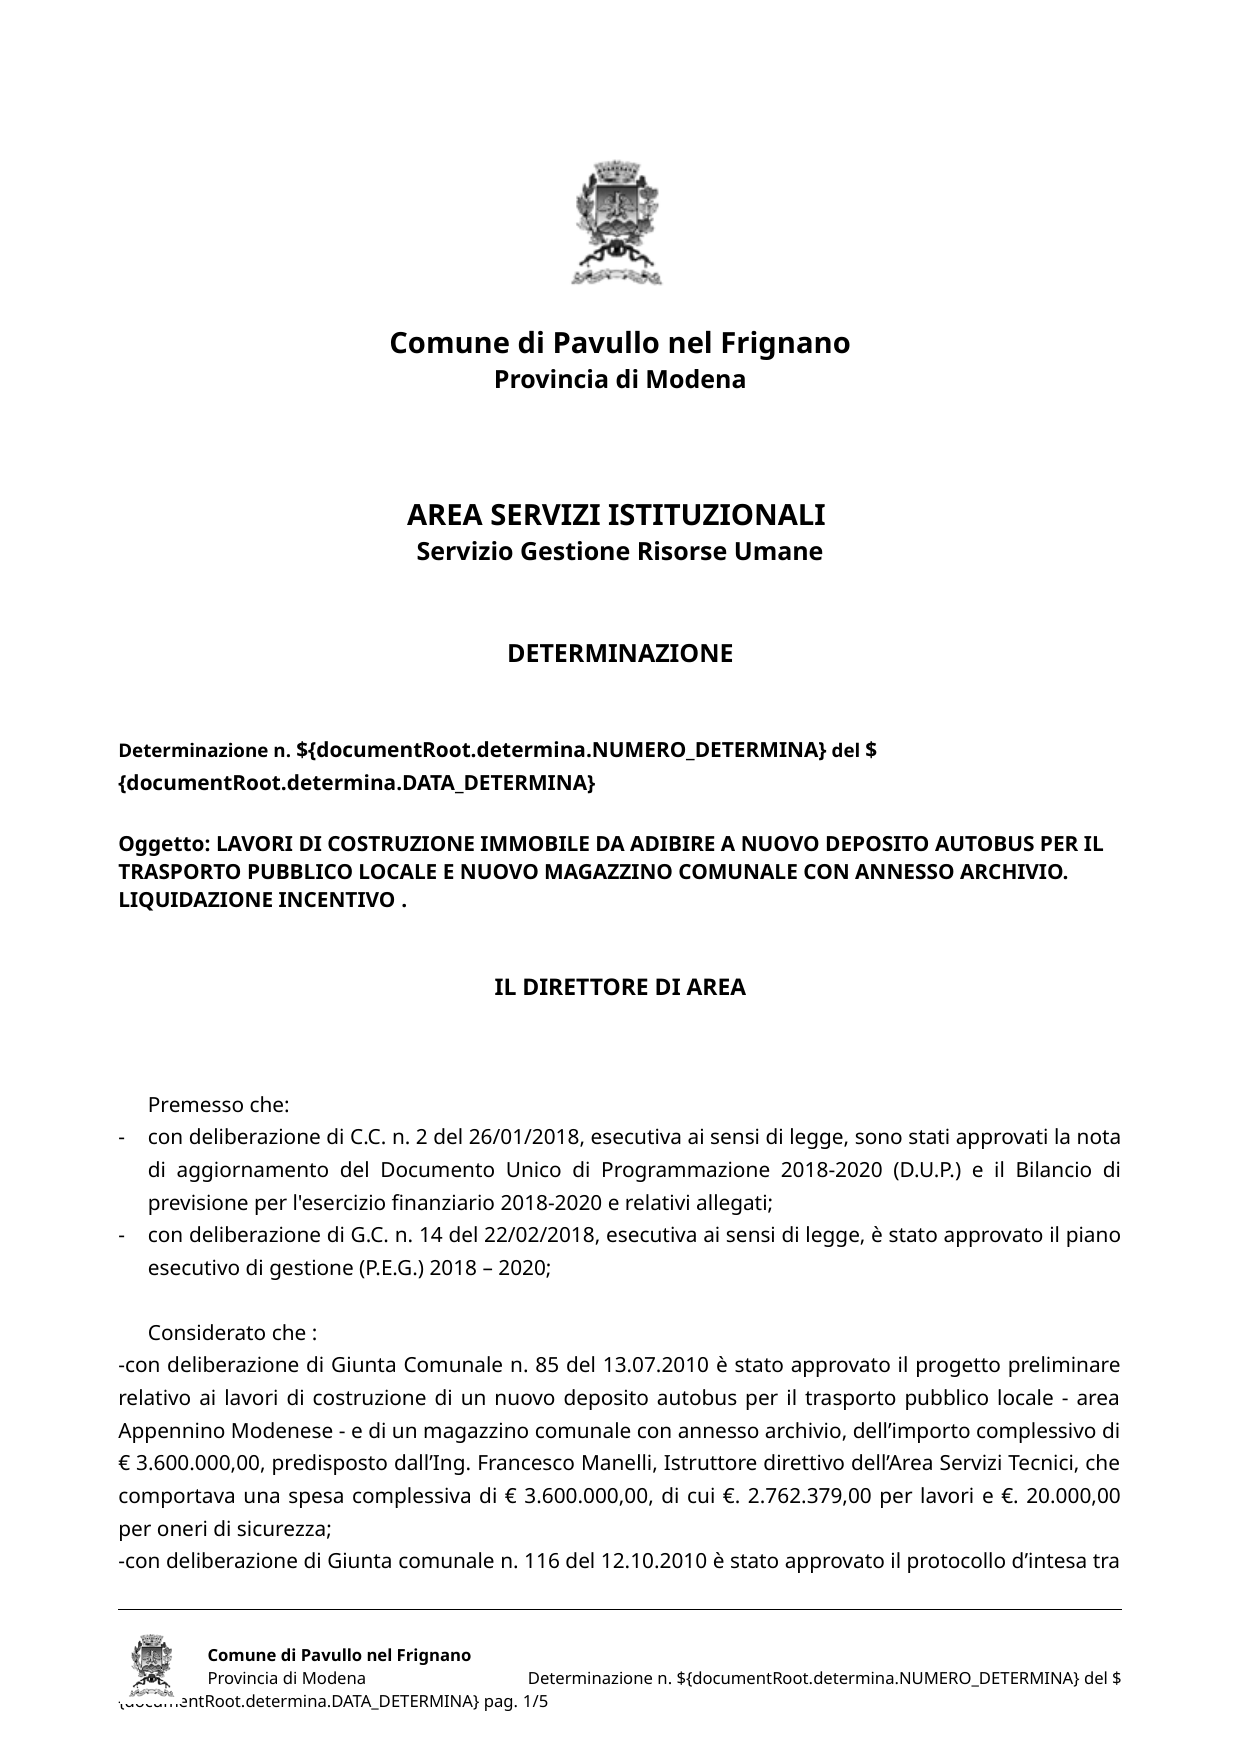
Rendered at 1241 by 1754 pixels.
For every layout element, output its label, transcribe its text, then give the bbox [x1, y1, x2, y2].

picture [546, 152, 695, 289]
text DETERMINAZIONE [118, 636, 1122, 670]
text AREA SERVIZI ISTITUZIONALI [118, 494, 1122, 533]
text Servizio Gestione Risorse Umane [118, 533, 1122, 568]
picture [120, 1631, 183, 1704]
text -con deliberazione di Giunta Comunale n. 85 del 13.07.2010 è stato approvato il progetto preliminare relativo ai lavori di costruzione di un nuovo deposito autobus per il trasporto pubblico locale - area Appennino Modenese - e di un magazzino comunale con annesso archivio, dell’importo complessivo di € 3.600.000,00, predisposto dall’Ing. Francesco Manelli, Istruttore direttivo dell’Area Servizi Tecnici, che comportava una spesa complessiva di € 3.600.000,00, di cui €. 2.762.379,00 per lavori e €. 20.000,00 per oneri di sicurezza; [118, 1351, 1122, 1542]
text Premesso che: [118, 1090, 1122, 1118]
list con deliberazione di G.C. n. 14 del 22/02/2018, esecutiva ai sensi di legge, è stato approvato il piano esecutivo di gestione (P.E.G.) 2018 – 2020; [118, 1220, 1122, 1281]
text Oggetto: LAVORI DI COSTRUZIONE IMMOBILE DA ADIBIRE A NUOVO DEPOSITO AUTOBUS PER IL TRASPORTO PUBBLICO LOCALE E NUOVO MAGAZZINO COMUNALE CON ANNESSO ARCHIVIO. LIQUIDAZIONE INCENTIVO . [118, 829, 1122, 914]
text IL DIRETTORE DI AREA [118, 971, 1122, 1002]
text -con deliberazione di Giunta comunale n. 116 del 12.10.2010 è stato approvato il protocollo d’intesa tra [118, 1546, 1122, 1575]
list con deliberazione di C.C. n. 2 del 26/01/2018, esecutiva ai sensi di legge, sono stati approvati la nota di aggiornamento del Documento Unico di Programmazione 2018-2020 (D.U.P.) e il Bilancio di previsione per l'esercizio finanziario 2018-2020 e relativi allegati; [118, 1122, 1122, 1216]
text Determinazione n. ${documentRoot.determina.NUMERO_DETERMINA} del ${documentRoot.determina.DATA_DETERMINA} [118, 735, 1122, 796]
text Considerato che : [118, 1318, 1122, 1346]
